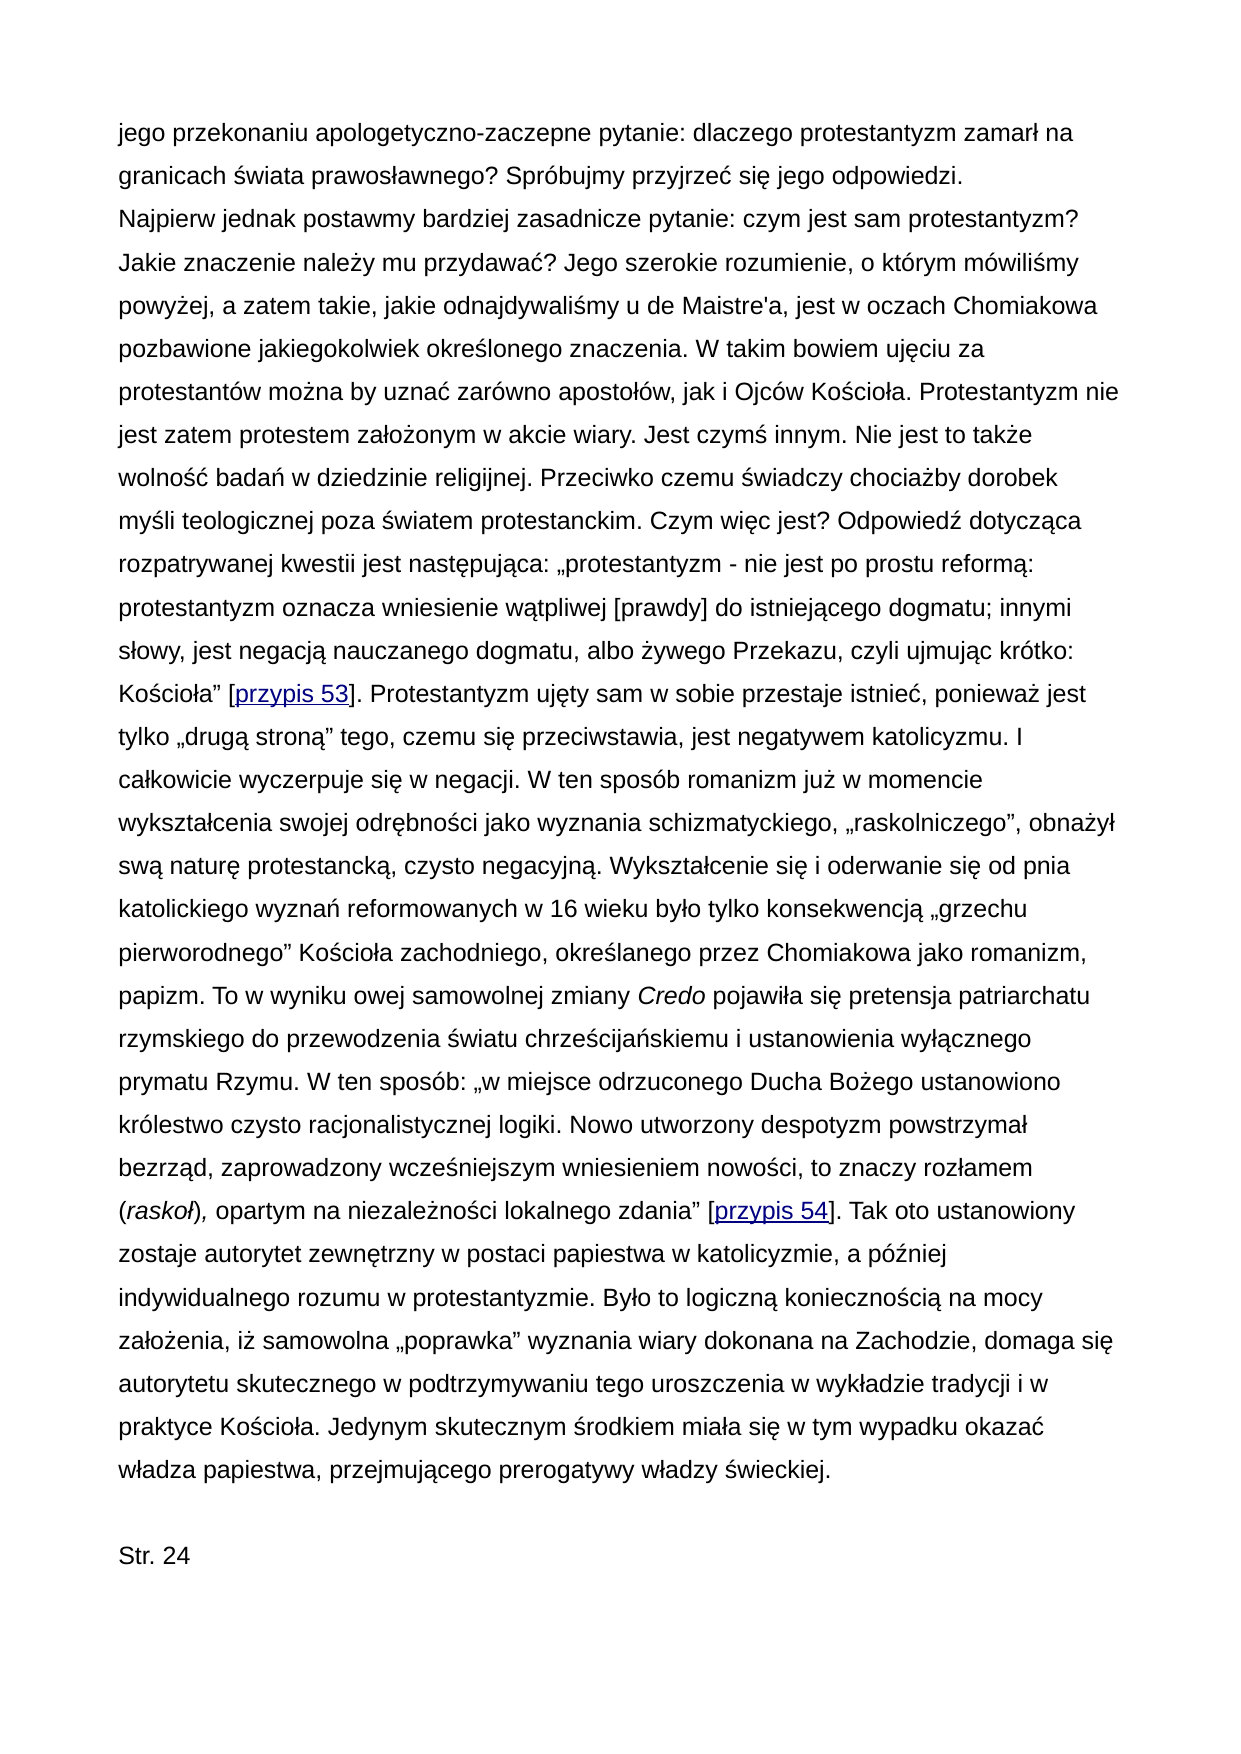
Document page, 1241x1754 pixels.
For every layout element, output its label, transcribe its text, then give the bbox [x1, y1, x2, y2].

text jego przekonaniu apologetyczno-zaczepne pytanie: dlaczego protestantyzm zamarł na granicach świata prawosławnego? Spróbujmy przyjrzeć się jego odpowiedzi. [118, 118, 1122, 190]
text Najpierw jednak postawmy bardziej zasadnicze pytanie: czym jest sam protestantyzm? Jakie znaczenie należy mu przydawać? Jego szerokie rozumienie, o którym mówiliśmy powyżej, a zatem takie, jakie odnajdywaliśmy u de Maistre'a, jest w oczach Chomiakowa pozbawione jakiegokolwiek określonego znaczenia. W takim bowiem ujęciu za protestantów można by uznać zarówno apostołów, jak i Ojców Kościoła. Protestantyzm nie jest zatem protestem założonym w akcie wiary. Jest czymś innym. Nie jest to także wolność badań w dziedzinie religijnej. Przeciwko czemu świadczy chociażby dorobek myśli teologicznej poza światem protestanckim. Czym więc jest? Odpowiedź dotycząca rozpatrywanej kwestii jest następująca: „protestantyzm - nie jest po prostu reformą: protestantyzm oznacza wniesienie wątpliwej [prawdy] do istniejącego dogmatu; innymi słowy, jest negacją nauczanego dogmatu, albo żywego Przekazu, czyli ujmując krótko: Kościoła” [przypis 53]. Protestantyzm ujęty sam w sobie przestaje istnieć, ponieważ jest tylko „drugą stroną” tego, czemu się przeciwstawia, jest negatywem katolicyzmu. I całkowicie wyczerpuje się w negacji. W ten sposób romanizm już w momencie wykształcenia swojej odrębności jako wyznania schizmatyckiego, „raskolniczego”, obnażył swą naturę protestancką, czysto negacyjną. Wykształcenie się i oderwanie się od pnia katolickiego wyznań reformowanych w 16 wieku było tylko konsekwencją „grzechu pierworodnego” Kościoła zachodniego, określanego przez Chomiakowa jako romanizm, papizm. To w wyniku owej samowolnej zmiany Credo pojawiła się pretensja patriarchatu rzymskiego do przewodzenia światu chrześcijańskiemu i ustanowienia wyłącznego prymatu Rzymu. W ten sposób: „w miejsce odrzuconego Ducha Bożego ustanowiono królestwo czysto racjonalistycznej logiki. Nowo utworzony despotyzm powstrzymał bezrząd, zaprowadzony wcześniejszym wniesieniem nowości, to znaczy rozłamem (raskoł), opartym na niezależności lokalnego zdania” [przypis 54]. Tak oto ustanowiony zostaje autorytet zewnętrzny w postaci papiestwa w katolicyzmie, a później indywidualnego rozumu w protestantyzmie. Było to logiczną koniecznością na mocy założenia, iż samowolna „poprawka” wyznania wiary dokonana na Zachodzie, domaga się autorytetu skutecznego w podtrzymywaniu tego uroszczenia w wykładzie tradycji i w praktyce Kościoła. Jedynym skutecznym środkiem miała się w tym wypadku okazać władza papiestwa, przejmującego prerogatywy władzy świeckiej. [118, 204, 1122, 1484]
text Str. 24 [118, 1541, 1122, 1570]
